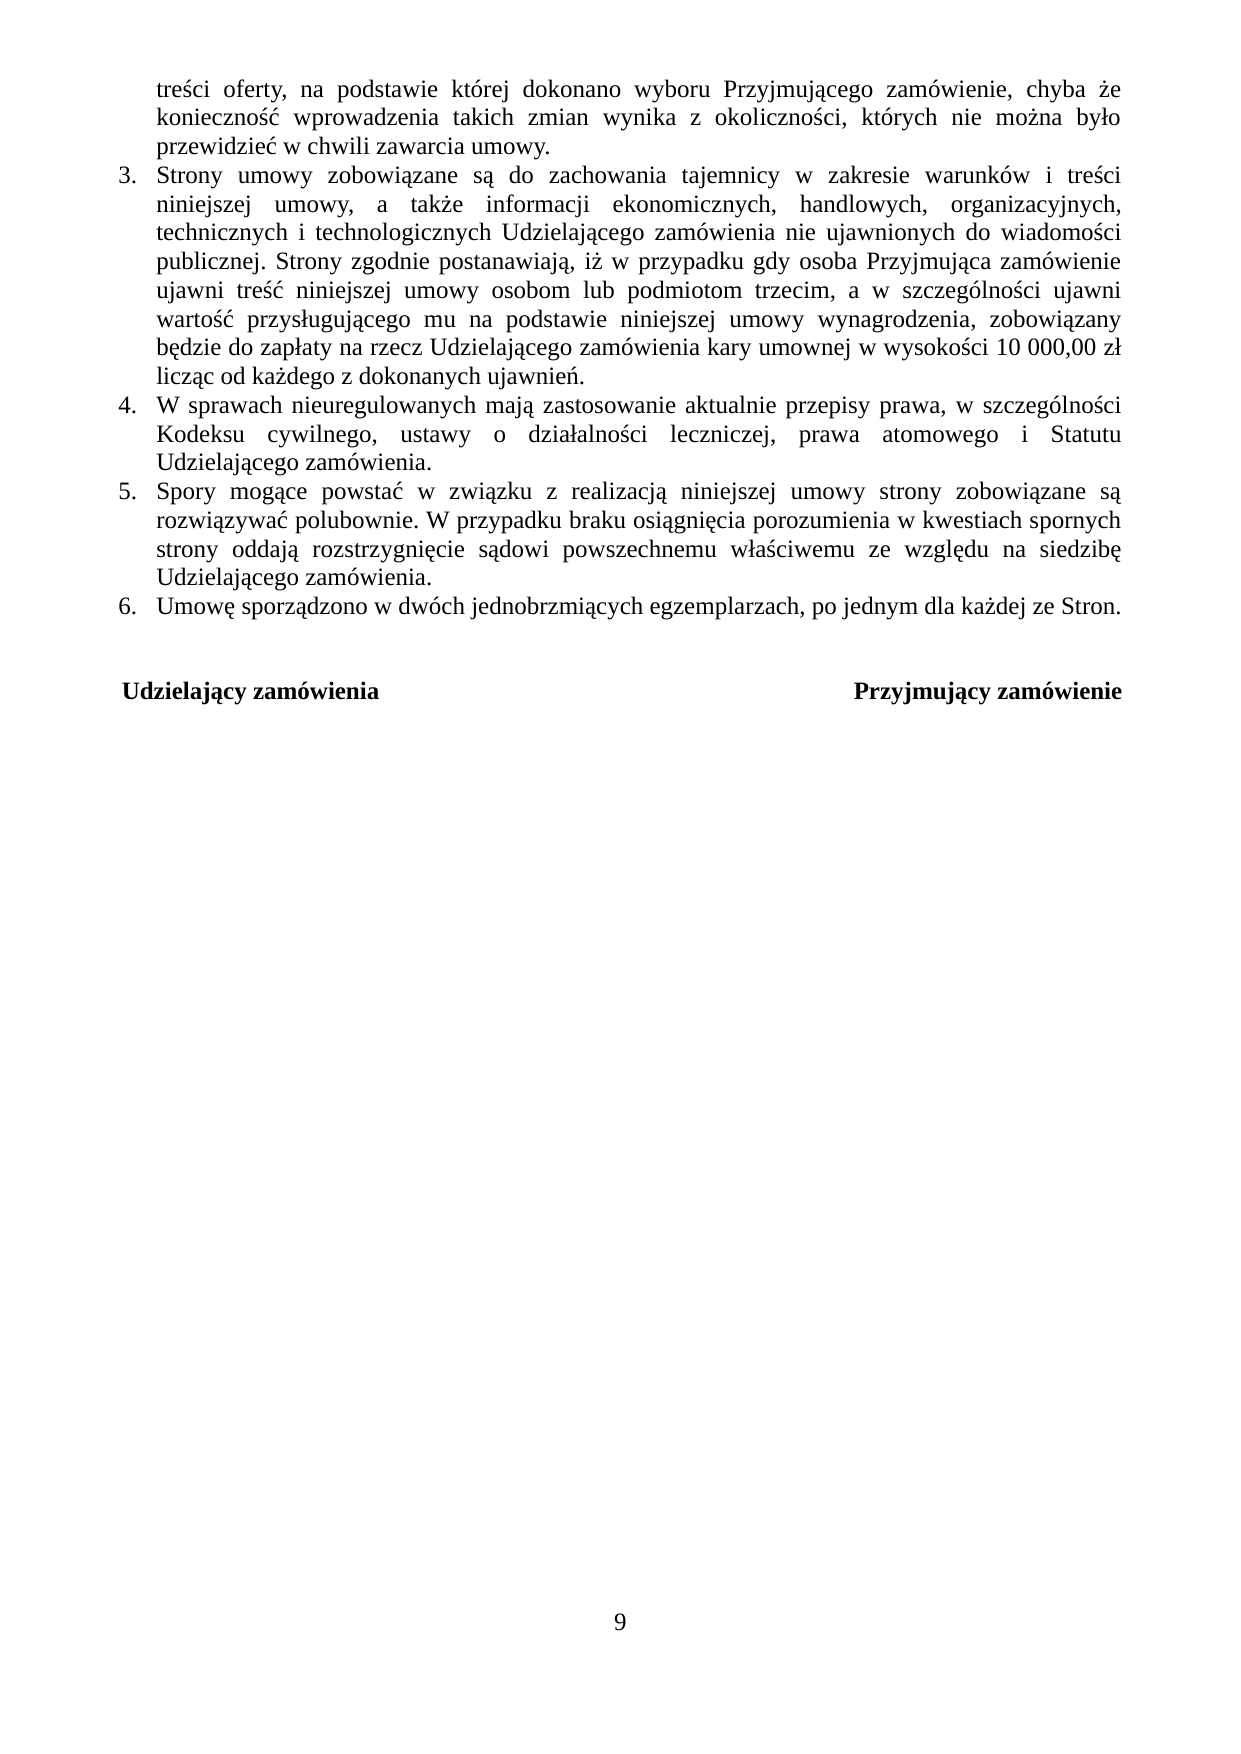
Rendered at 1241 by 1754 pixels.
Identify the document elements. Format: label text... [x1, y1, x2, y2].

list Umowę sporządzono w dwóch jednobrzmiących egzemplarzach, po jednym dla każdej ze Stron. [118, 591, 1122, 620]
list treści oferty, na podstawie której dokonano wyboru Przyjmującego zamówienie, chyba że konieczność wprowadzenia takich zmian wynika z okoliczności, których nie można było przewidzieć w chwili zawarcia umowy. [118, 74, 1122, 160]
list Spory mogące powstać w związku z realizacją niniejszej umowy strony zobowiązane są rozwiązywać polubownie. W przypadku braku osiągnięcia porozumienia w kwestiach spornych strony oddają rozstrzygnięcie sądowi powszechnemu właściwemu ze względu na siedzibę Udzielającego zamówienia. [118, 476, 1122, 591]
list Strony umowy zobowiązane są do zachowania tajemnicy w zakresie warunków i treści niniejszej umowy, a także informacji ekonomicznych, handlowych, organizacyjnych, technicznych i technologicznych Udzielającego zamówienia nie ujawnionych do wiadomości publicznej. Strony zgodnie postanawiają, iż w przypadku gdy osoba Przyjmująca zamówienie ujawni treść niniejszej umowy osobom lub podmiotom trzecim, a w szczególności ujawni wartość przysługującego mu na podstawie niniejszej umowy wynagrodzenia, zobowiązany będzie do zapłaty na rzecz Udzielającego zamówienia kary umownej w wysokości 10 000,00 zł licząc od każdego z dokonanych ujawnień. [118, 160, 1122, 390]
text Udzielający zamówienia Przyjmujący zamówienie [118, 676, 1122, 705]
list W sprawach nieuregulowanych mają zastosowanie aktualnie przepisy prawa, w szczególności Kodeksu cywilnego, ustawy o działalności leczniczej, prawa atomowego i Statutu Udzielającego zamówienia. [118, 390, 1122, 476]
